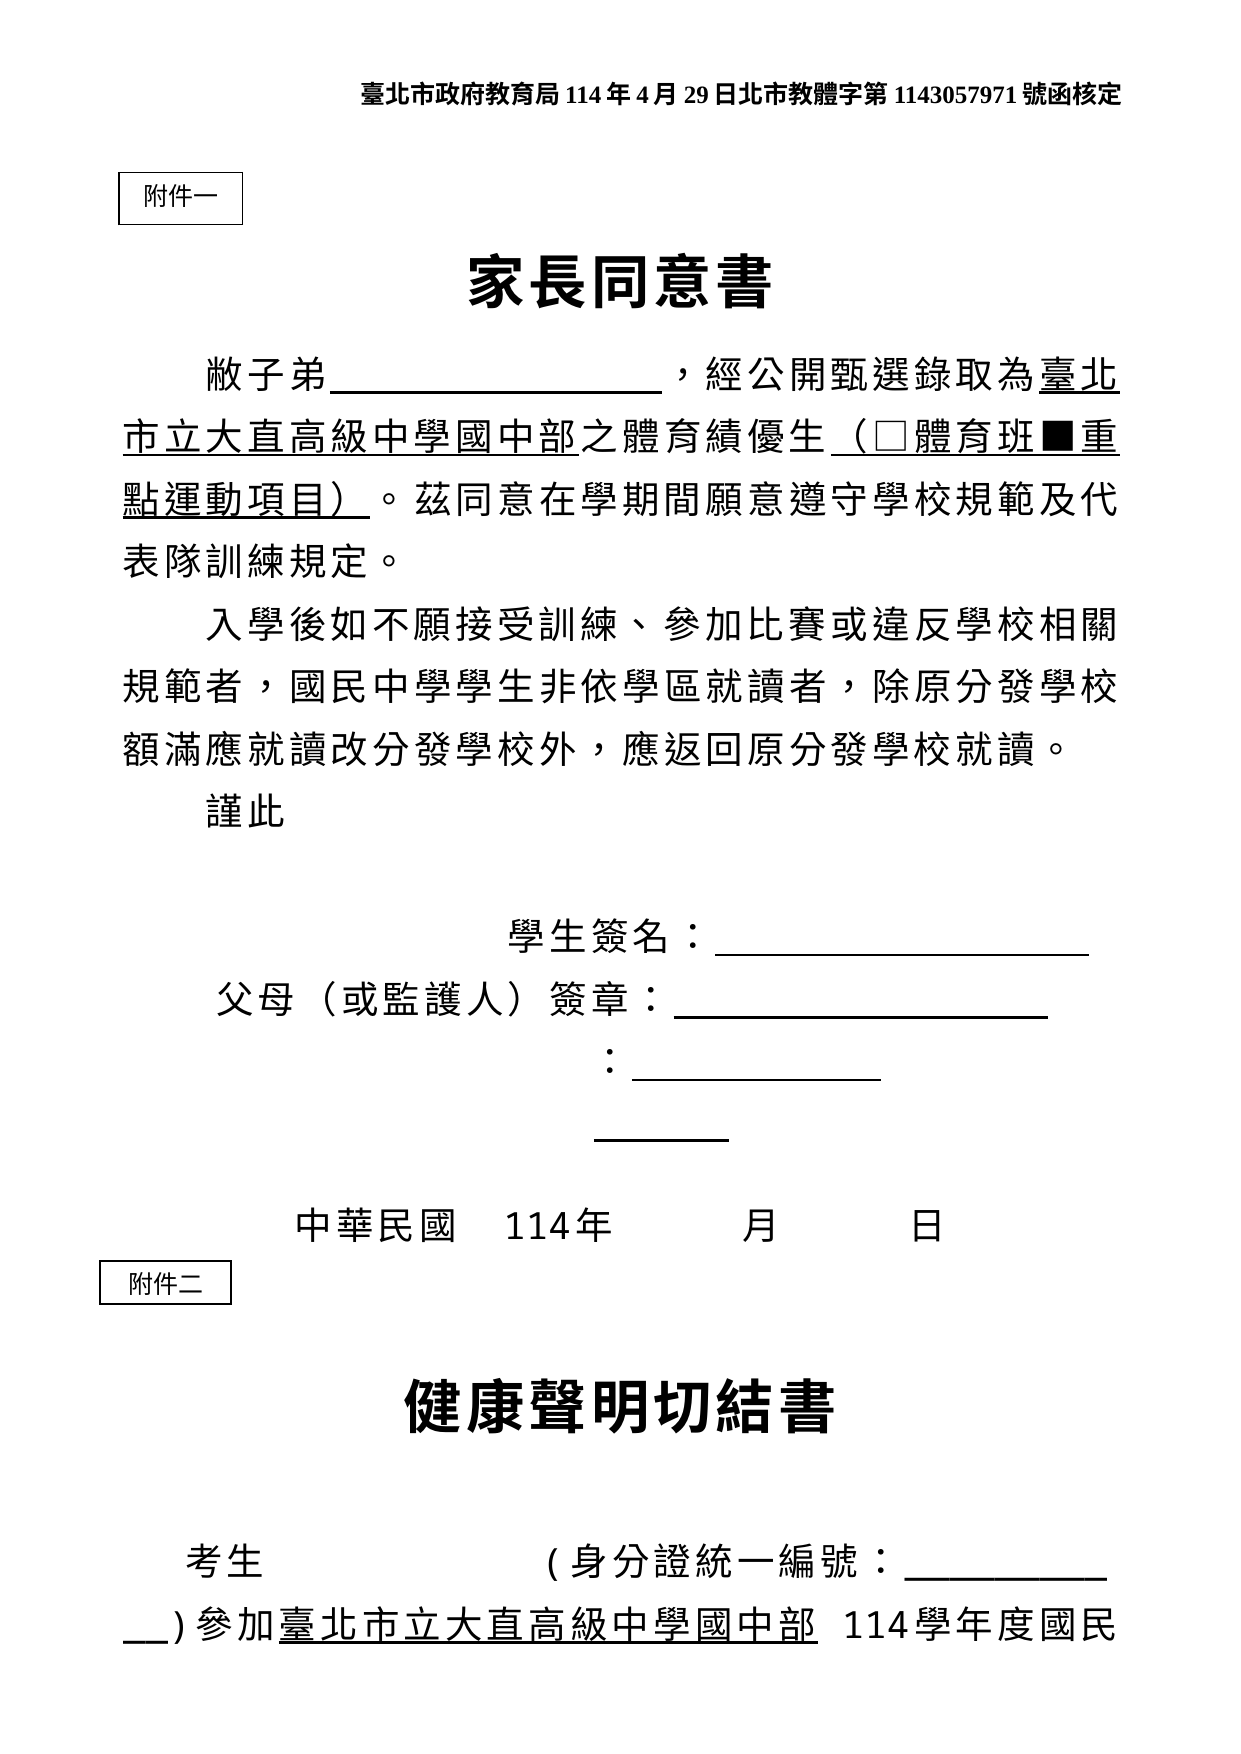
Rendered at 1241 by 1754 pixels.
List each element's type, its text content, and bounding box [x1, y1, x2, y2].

text 附件一 [135, 181, 226, 212]
text 學生簽名： [120, 893, 1120, 955]
text 附件二 [116, 1269, 215, 1296]
text 家長同意書 [120, 205, 1120, 330]
text ： [120, 1018, 1120, 1080]
text 考生 (身分證統一編號：___________)參加臺北市立大直高級中學國中部 114學年度國民中學體育績優生（□體育班■重點運動項目）甄選入學招生，確定無患有氣喘、心臟血管疾病、癲癇症或重大疾病等不適運動訓練之情形。倘患有痼疾不適宜訓練時，願意辦理轉學，絕無異議。 [120, 1518, 1120, 1643]
text 入學後如不願接受訓練、參加比賽或違反學校相關規範者，國民中學學生非依學區就讀者，除原分發學校額滿應就讀改分發學校外，應返回原分發學校就讀。 [120, 580, 1120, 768]
text 敝子弟 ，經公開甄選錄取為臺北市立大直高級中學國中部之體育績優生（□體育班■重點運動項目）。茲同意在學期間願意遵守學校規範及代表隊訓練規定。 [120, 330, 1120, 580]
text 父母（或監護人）簽章： [120, 955, 1120, 1018]
text 中華民國 114年 月 日 [120, 1143, 1120, 1268]
text 謹此 [120, 768, 1120, 830]
text 健康聲明切結書 [120, 1330, 1120, 1455]
